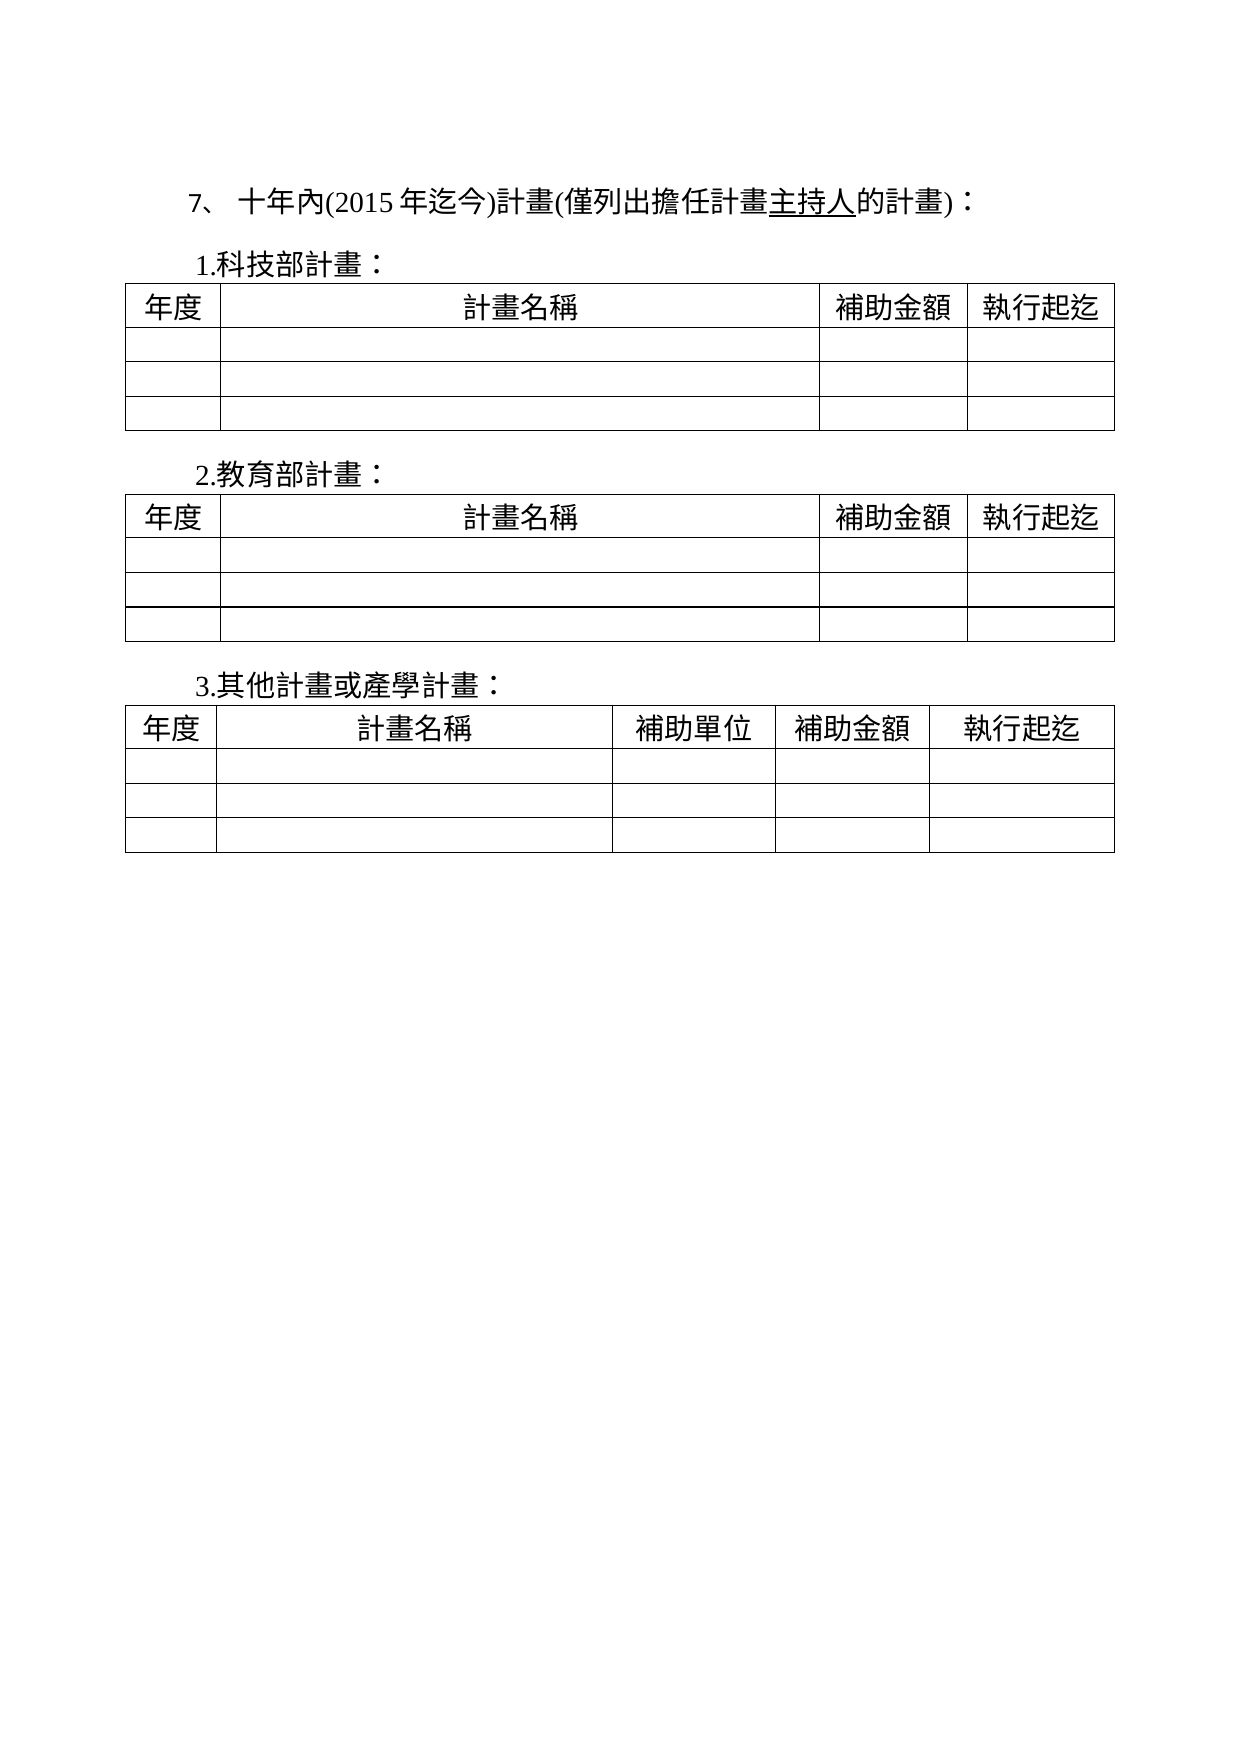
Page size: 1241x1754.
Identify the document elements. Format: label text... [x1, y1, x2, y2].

table_header 年度 [126, 495, 220, 537]
table_cell [126, 362, 220, 396]
table_cell [126, 608, 220, 641]
table_cell [126, 818, 216, 852]
table_header 計畫名稱 [221, 495, 819, 537]
table_cell [126, 749, 216, 782]
table_cell [820, 362, 967, 396]
table_cell [126, 573, 220, 606]
table_cell [776, 818, 929, 852]
table_header 執行起迄 [968, 284, 1114, 327]
table_header 年度 [126, 284, 220, 327]
table_cell [930, 749, 1114, 782]
table_cell [968, 573, 1114, 606]
table_header 執行起迄 [930, 706, 1114, 748]
table_header 年度 [126, 706, 216, 748]
table_cell [820, 328, 967, 361]
text 3.其他計畫或產學計畫： [187, 642, 1053, 704]
table_cell [968, 362, 1114, 396]
table_cell [217, 749, 612, 782]
table_header 補助單位 [613, 706, 775, 748]
table_cell [221, 328, 819, 361]
table_cell [968, 328, 1114, 361]
table_cell [968, 397, 1114, 430]
table_cell [930, 784, 1114, 817]
table_header 補助金額 [820, 495, 967, 537]
table_cell [126, 397, 220, 430]
table_cell [776, 784, 929, 817]
table_cell [217, 818, 612, 852]
table_header 計畫名稱 [217, 706, 612, 748]
table_cell [221, 397, 819, 430]
list 十年內(2015年迄今)計畫(僅列出擔任計畫主持人的計畫)： [187, 158, 1053, 221]
table_cell [221, 362, 819, 396]
table_header 執行起迄 [968, 495, 1114, 537]
table_cell [820, 608, 967, 641]
table_header 計畫名稱 [221, 284, 819, 327]
table_cell [613, 749, 775, 782]
table_cell [217, 784, 612, 817]
table_cell [820, 538, 967, 572]
table_cell [221, 608, 819, 641]
table_cell [126, 784, 216, 817]
table_cell [221, 538, 819, 572]
table_cell [221, 573, 819, 606]
table_cell [126, 328, 220, 361]
table_cell [820, 397, 967, 430]
table_cell [968, 608, 1114, 641]
text 2.教育部計畫： [187, 431, 1053, 494]
table_cell [930, 818, 1114, 852]
table_cell [820, 573, 967, 606]
table_header 補助金額 [820, 284, 967, 327]
table_cell [968, 538, 1114, 572]
text 1.科技部計畫： [187, 221, 1053, 283]
table_cell [613, 818, 775, 852]
table_cell [613, 784, 775, 817]
table_cell [126, 538, 220, 572]
table_cell [776, 749, 929, 782]
table_header 補助金額 [776, 706, 929, 748]
